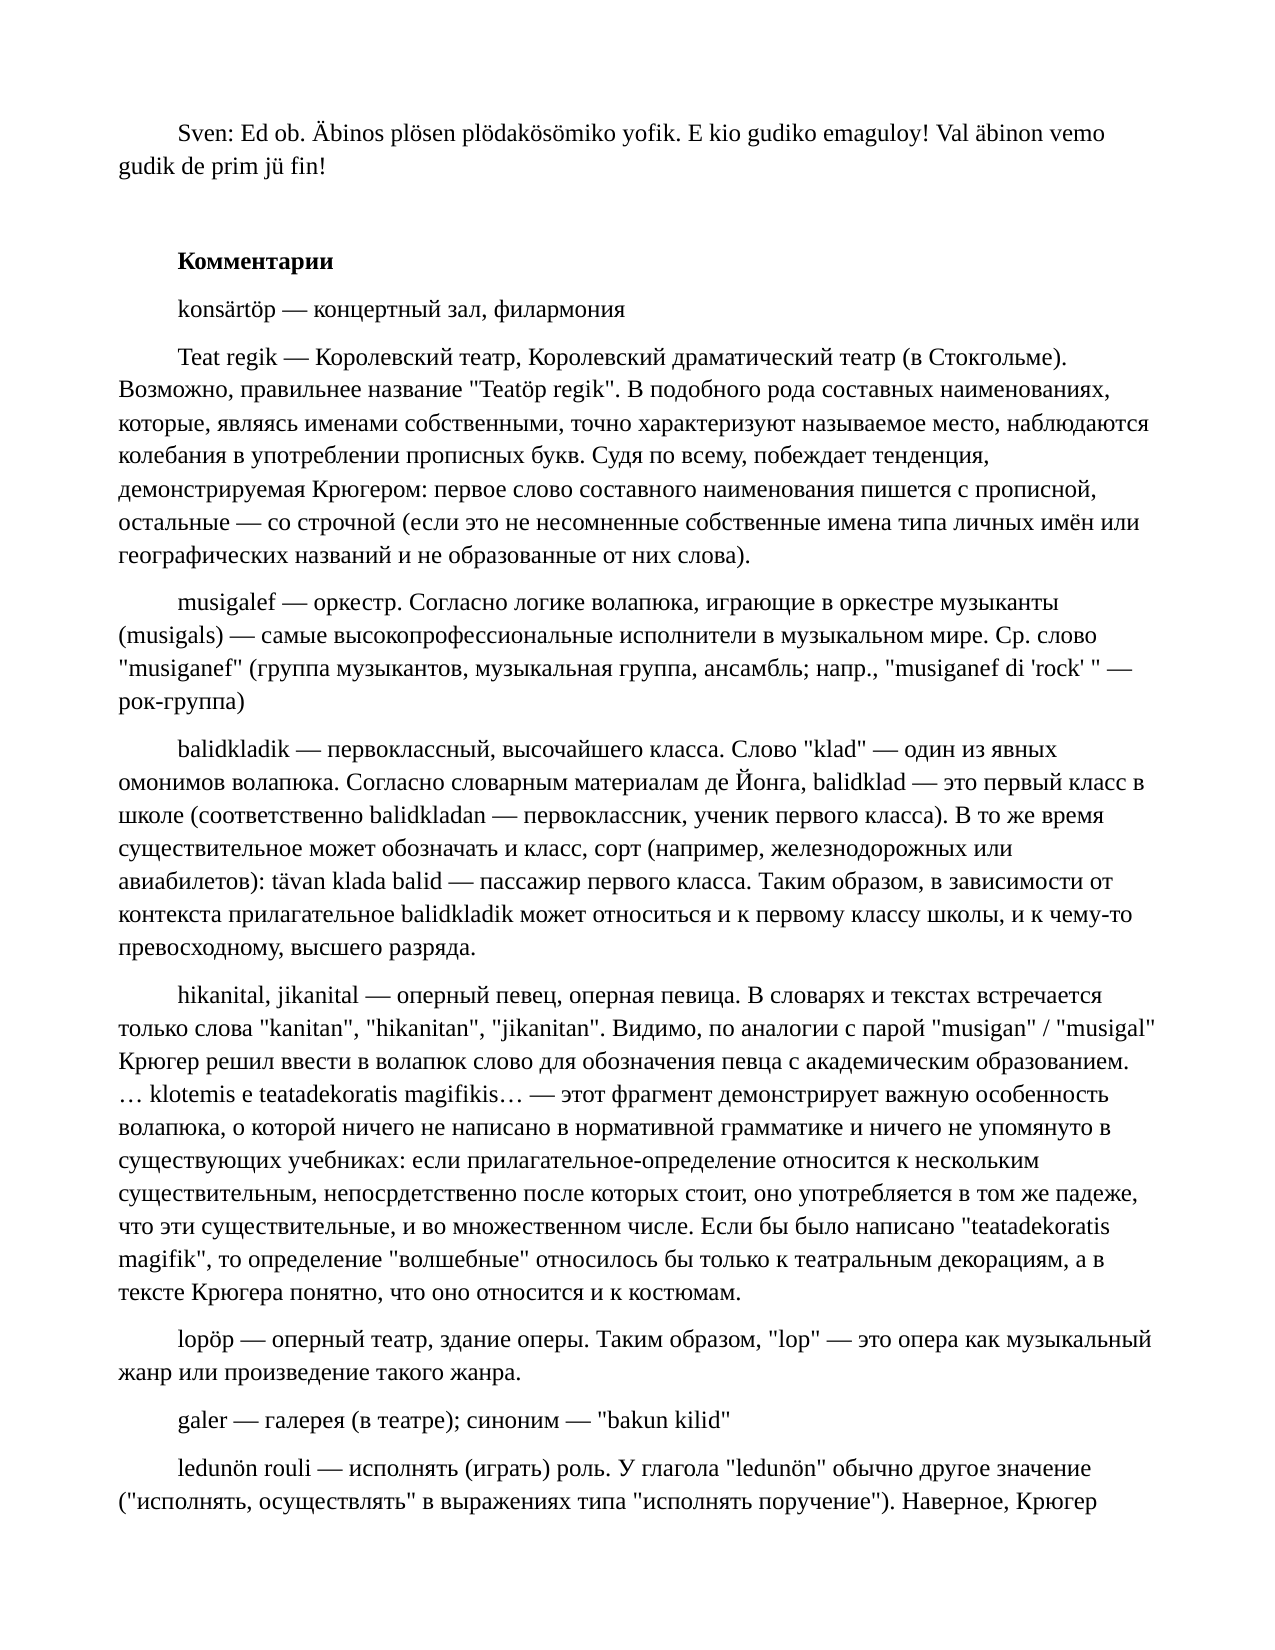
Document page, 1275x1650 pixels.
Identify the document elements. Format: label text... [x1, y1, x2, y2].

text Sven: Ed ob. Äbinos plösen plödakösömiko yofik. E kio gudiko emaguloy! Val äbinon vemo gudik de prim jü fin! [118, 118, 1157, 180]
text balidkladik — первоклассный, высочайшего класса. Слово "klad" — один из явных омонимов волапюка. Согласно словарным материалам де Йонга, balidklad — это первый класс в школе (соответственно balidkladan — первоклассник, ученик первого класса). В то же время существительное может обозначать и класс, сорт (например, железнодорожных или авиабилетов): tävan klada balid — пассажир первого класса. Таким образом, в зависимости от контекста прилагательное balidkladik может относиться и к первому классу школы, и к чему-то превосходному, высшего разряда. [118, 734, 1157, 961]
text Комментарии [118, 246, 1157, 275]
text lopöp — оперный театр, здание оперы. Таким образом, "lop" — это опера как музыкальный жанр или произведение такого жанра. [118, 1324, 1157, 1386]
text musigalef — оркестр. Согласно логике волапюка, играющие в оркестре музыканты (musigals) — самые высокопрофессиональные исполнители в музыкальном мире. Ср. слово "musiganef" (группа музыкантов, музыкальная группа, ансамбль; напр., "musiganef di 'rock' " — рок-группа) [118, 587, 1157, 715]
text ledunön rouli — исполнять (играть) роль. У глагола "ledunön" обычно другое значение ("исполнять, осуществлять" в выражениях типа "исполнять поручение"). Наверное, Крюгер [118, 1453, 1157, 1514]
text Teat regik — Королевский театр, Королевский драматический театр (в Стокгольме). Возможно, правильнее название "Teatöp regik". В подобного рода составных наименованиях, которые, являясь именами собственными, точно характеризуют называемое место, наблюдаются колебания в употреблении прописных букв. Судя по всему, побеждает тенденция, демонстрируемая Крюгером: первое слово составного наименования пишется с прописной, остальные — со строчной (если это не несомненные собственные имена типа личных имён или географических названий и не образованные от них слова). [118, 342, 1157, 568]
text konsärtöp — концертный зал, филармония [118, 294, 1157, 323]
text galer — галерея (в театре); синоним — "bakun kilid" [118, 1405, 1157, 1434]
text hikanital, jikanital — оперный певец, оперная певица. В словарях и текстах встречается только слова "kanitan", "hikanitan", "jikanitan". Видимо, по аналогии с парой "musigan" / "musigal" Крюгер решил ввести в волапюк слово для обозначения певца с академическим образованием. … klotemis e teatadekoratis magifikis… — этот фрагмент демонстрирует важную особенность волапюка, о которой ничего не написано в нормативной грамматике и ничего не упомянуто в существующих учебниках: если прилагательное-определение относится к нескольким существительным, непосрдетственно после которых стоит, оно употребляется в том же падеже, что эти существительные, и во множественном числе. Если бы было написано "teatadekoratis magifik", то определение "волшебные" относилось бы только к театральным декорациям, а в тексте Крюгера понятно, что оно относится и к костюмам. [118, 980, 1157, 1306]
